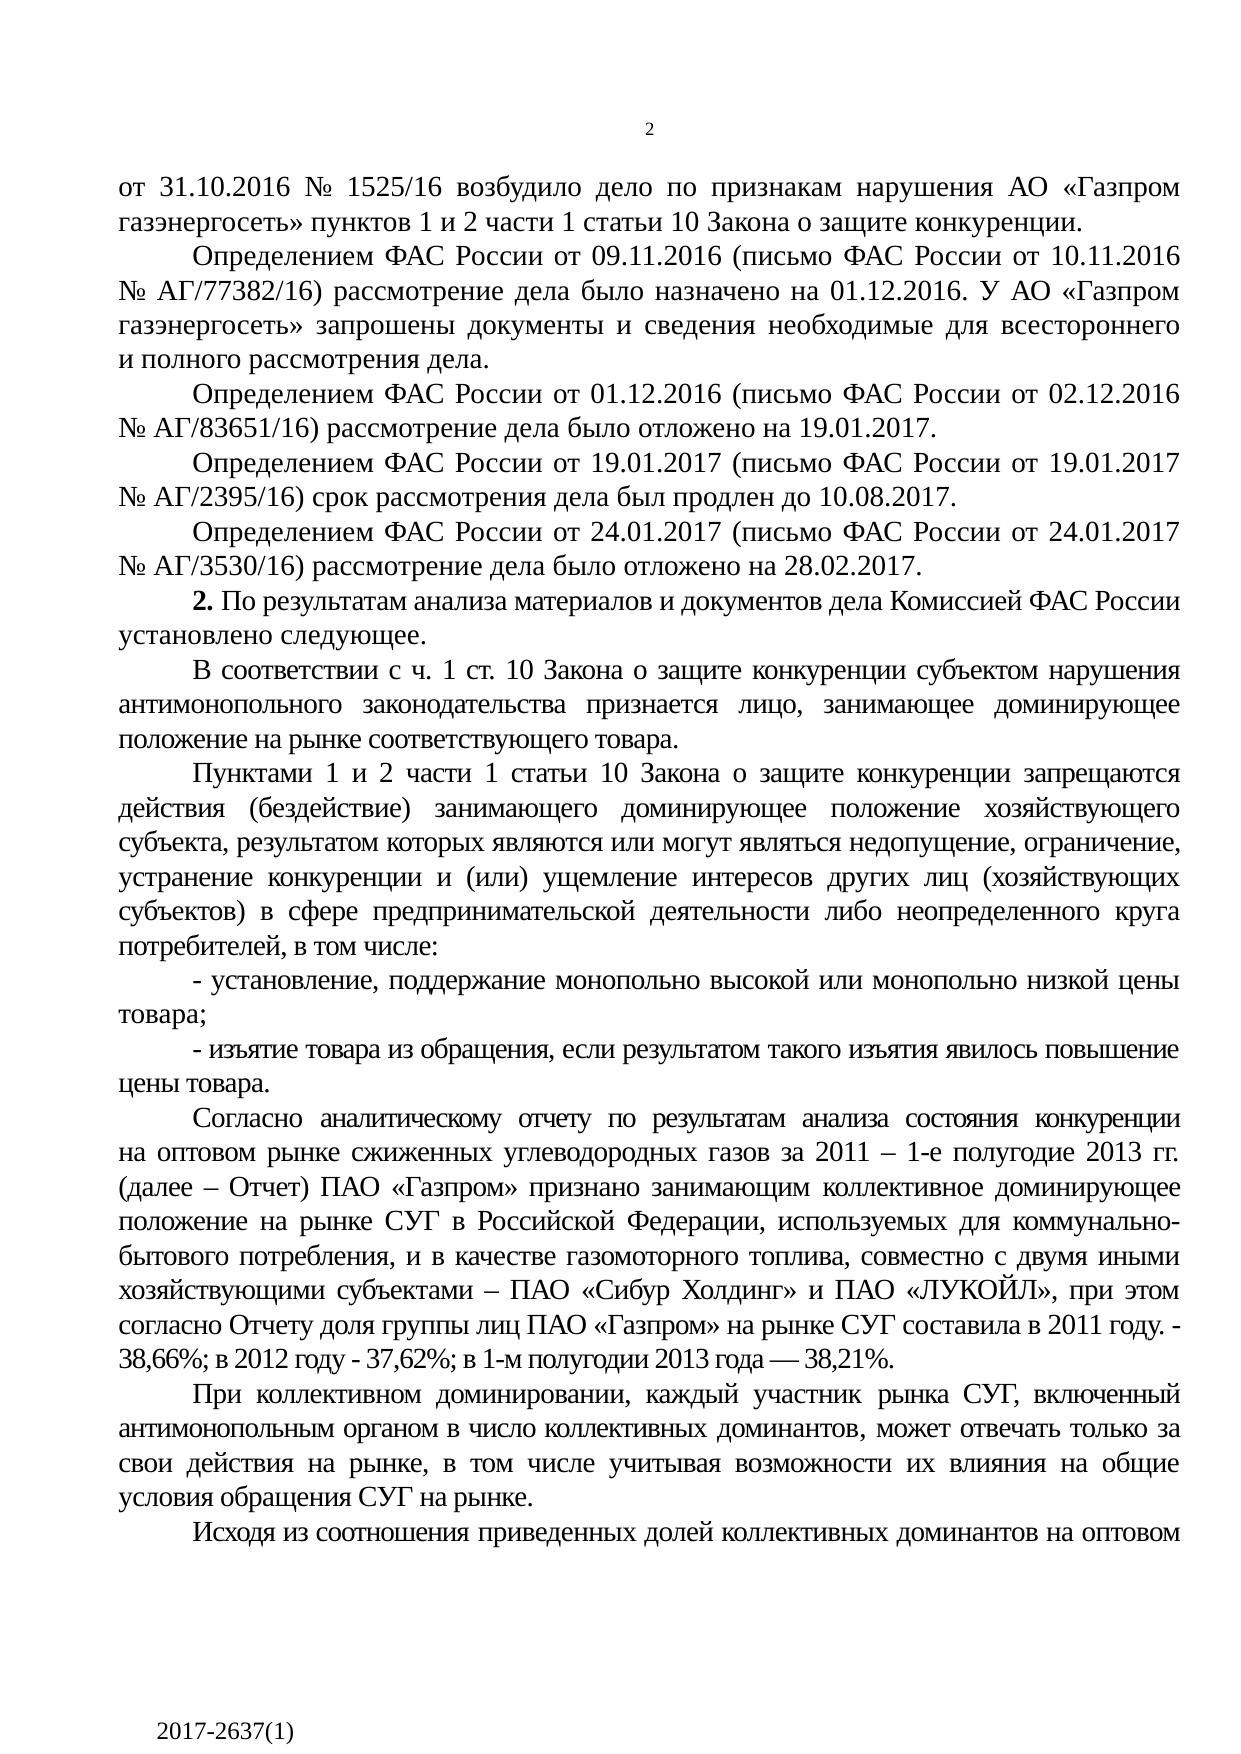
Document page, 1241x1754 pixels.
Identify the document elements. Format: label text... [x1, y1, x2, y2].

text - изъятие товара из обращения, если результатом такого изъятия явилось повышение цены товара. [118, 1031, 1181, 1099]
text - установление, поддержание монопольно высокой или монопольно низкой цены товара; [118, 962, 1181, 1030]
text Согласно аналитическому отчету по результатам анализа состояния конкуренции на оптовом рынке сжиженных углеводородных газов за 2011 – 1-е полугодие 2013 гг. (далее – Отчет) ПАО «Газпром» признано занимающим коллективное доминирующее положение на рынке СУГ в Российской Федерации, используемых для коммунально-бытового потребления, и в качестве газомоторного топлива, совместно с двумя иными хозяйствующими субъектами – ПАО «Сибур Холдинг» и ПАО «ЛУКОЙЛ», при этом согласно Отчету доля группы лиц ПАО «Газпром» на рынке СУГ составила в 2011 году. - 38,66%; в 2012 году - 37,62%; в 1-м полугодии 2013 года — 38,21%. [118, 1100, 1181, 1375]
text Исходя из соотношения приведенных долей коллективных доминантов на оптовом [118, 1514, 1181, 1547]
text Пунктами 1 и 2 части 1 статьи 10 Закона о защите конкуренции запрещаются действия (бездействие) занимающего доминирующее положение хозяйствующего субъекта, результатом которых являются или могут являться недопущение, ограничение, устранение конкуренции и (или) ущемление интересов других лиц (хозяйствующих субъектов) в сфере предпринимательской деятельности либо неопределенного круга потребителей, в том числе: [118, 755, 1181, 961]
text 2. По результатам анализа материалов и документов дела Комиссией ФАС России установлено следующее. [118, 583, 1181, 651]
text В соответствии с ч. 1 ст. 10 Закона о защите конкуренции субъектом нарушения антимонопольного законодательства признается лицо, занимающее доминирующее положение на рынке соответствующего товара. [118, 652, 1181, 754]
text Определением ФАС России от 24.01.2017 (письмо ФАС России от 24.01.2017 № АГ/3530/16) рассмотрение дела было отложено на 28.02.2017. [118, 514, 1181, 582]
text Определением ФАС России от 09.11.2016 (письмо ФАС России от 10.11.2016 № АГ/77382/16) рассмотрение дела было назначено на 01.12.2016. У АО «Газпром газэнергосеть» запрошены документы и сведения необходимые для всестороннего и полного рассмотрения дела. [118, 238, 1181, 375]
text Определением ФАС России от 19.01.2017 (письмо ФАС России от 19.01.2017 № АГ/2395/16) срок рассмотрения дела был продлен до 10.08.2017. [118, 445, 1181, 513]
text от 31.10.2016 № 1525/16 возбудило дело по признакам нарушения АО «Газпром газэнергосеть» пунктов 1 и 2 части 1 статьи 10 Закона о защите конкуренции. [118, 169, 1181, 237]
text При коллективном доминировании, каждый участник рынка СУГ, включенный антимонопольным органом в число коллективных доминантов, может отвечать только за свои действия на рынке, в том числе учитывая возможности их влияния на общие условия обращения СУГ на рынке. [118, 1376, 1181, 1513]
text Определением ФАС России от 01.12.2016 (письмо ФАС России от 02.12.2016 № АГ/83651/16) рассмотрение дела было отложено на 19.01.2017. [118, 376, 1181, 444]
